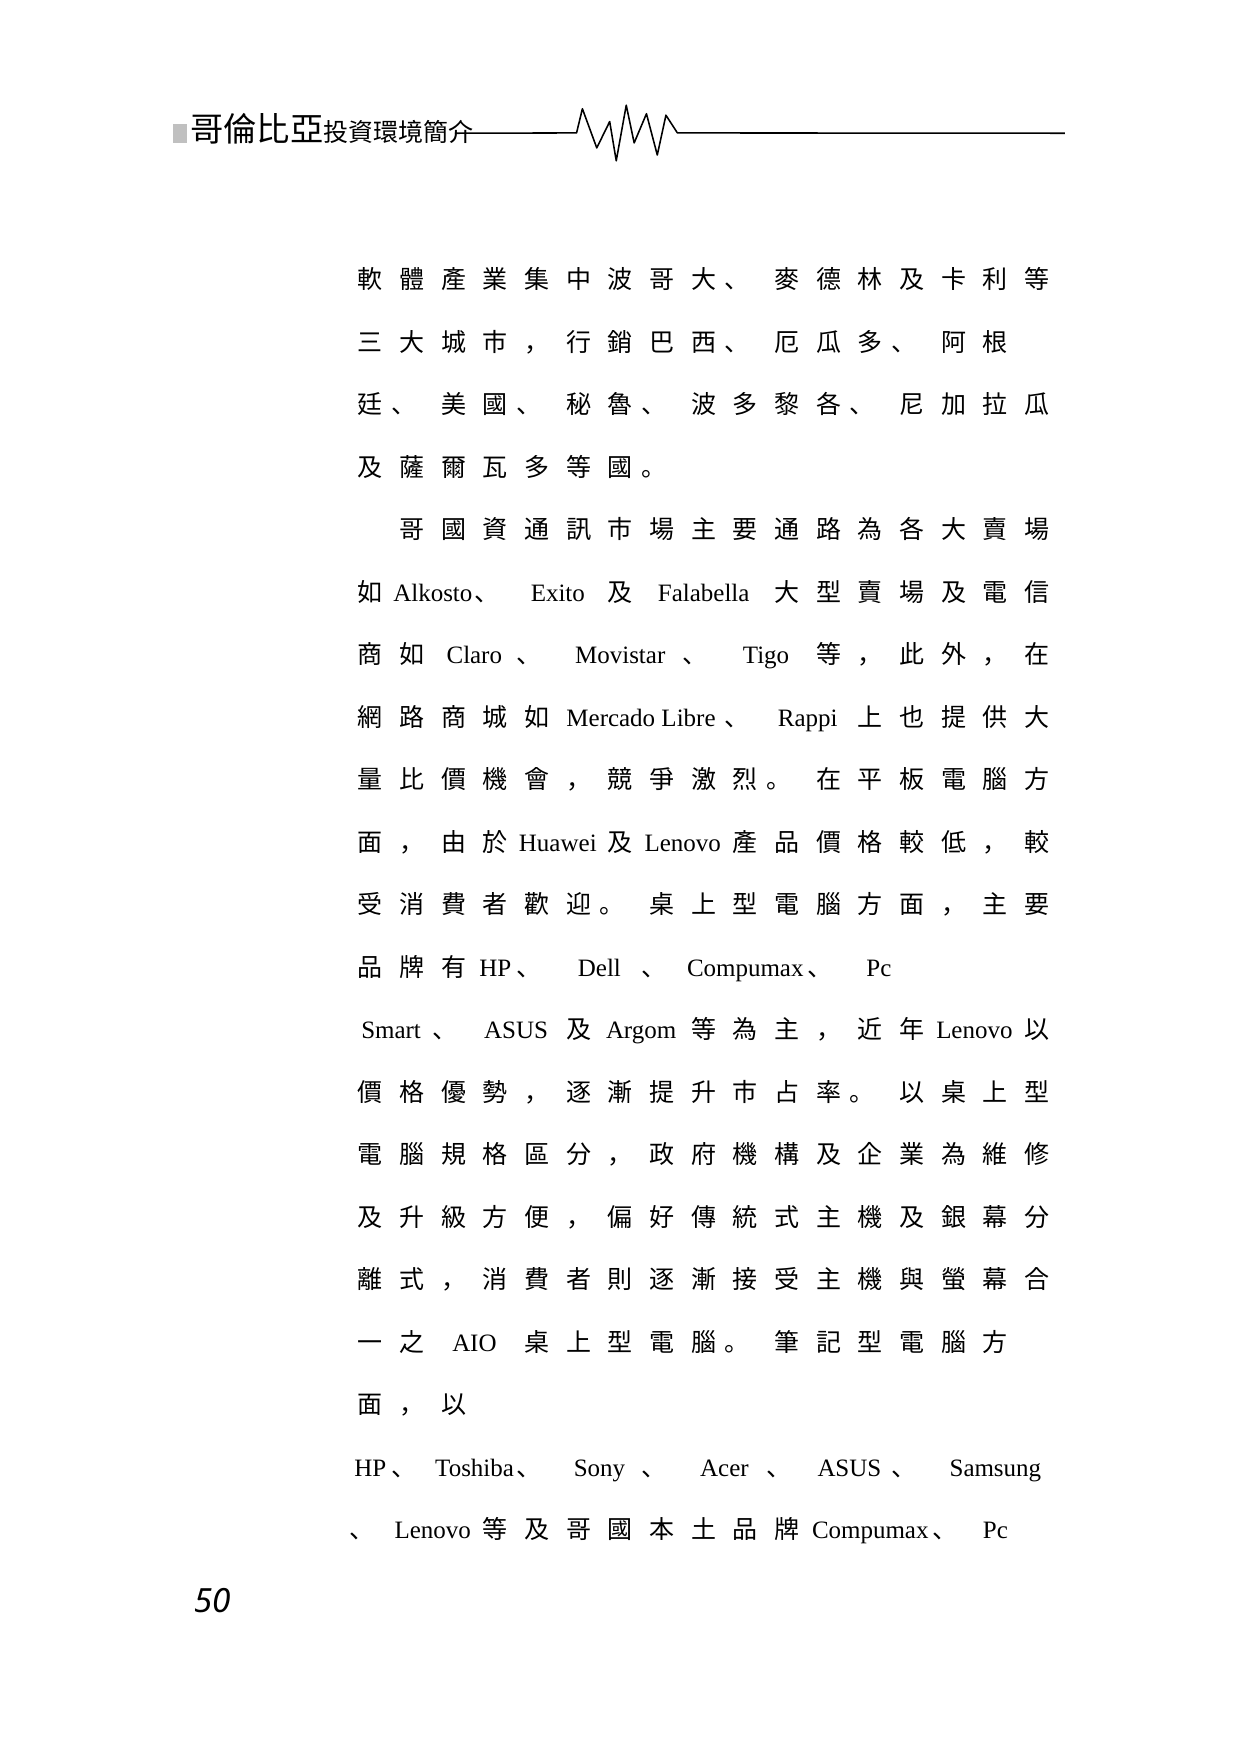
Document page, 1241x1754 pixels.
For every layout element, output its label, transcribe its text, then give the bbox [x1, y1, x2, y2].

text 軟體產業集中波哥大、麥德林及卡利等三大城市，行銷巴西、厄瓜多、阿根廷、美國、秘魯、波多黎各、尼加拉瓜及薩爾瓦多等國。 [330, 236, 1058, 486]
text 哥國資通訊市場主要通路為各大賣場如Alkosto、Exito及Falabella大型賣場及電信商如Claro、Movistar、Tigo等，此外，在網路商城如Mercado Libre、Rappi上也提供大量比價機會，競爭激烈。在平板電腦方面，由於Huawei及Lenovo產品價格較低，較受消費者歡迎。桌上型電腦方面，主要品牌有HP、Dell、Compumax、Pc Smart、ASUS及Argom等為主，近年Lenovo以價格優勢，逐漸提升市占率。以桌上型電腦規格區分，政府機構及企業為維修及升級方便，偏好傳統式主機及銀幕分離式，消費者則逐漸接受主機與螢幕合一之AIO桌上型電腦。筆記型電腦方面，以HP、Toshiba、Sony、Acer、ASUS、Samsung、Lenovo等及哥國本土品牌Compumax、Pc [330, 486, 1058, 1549]
